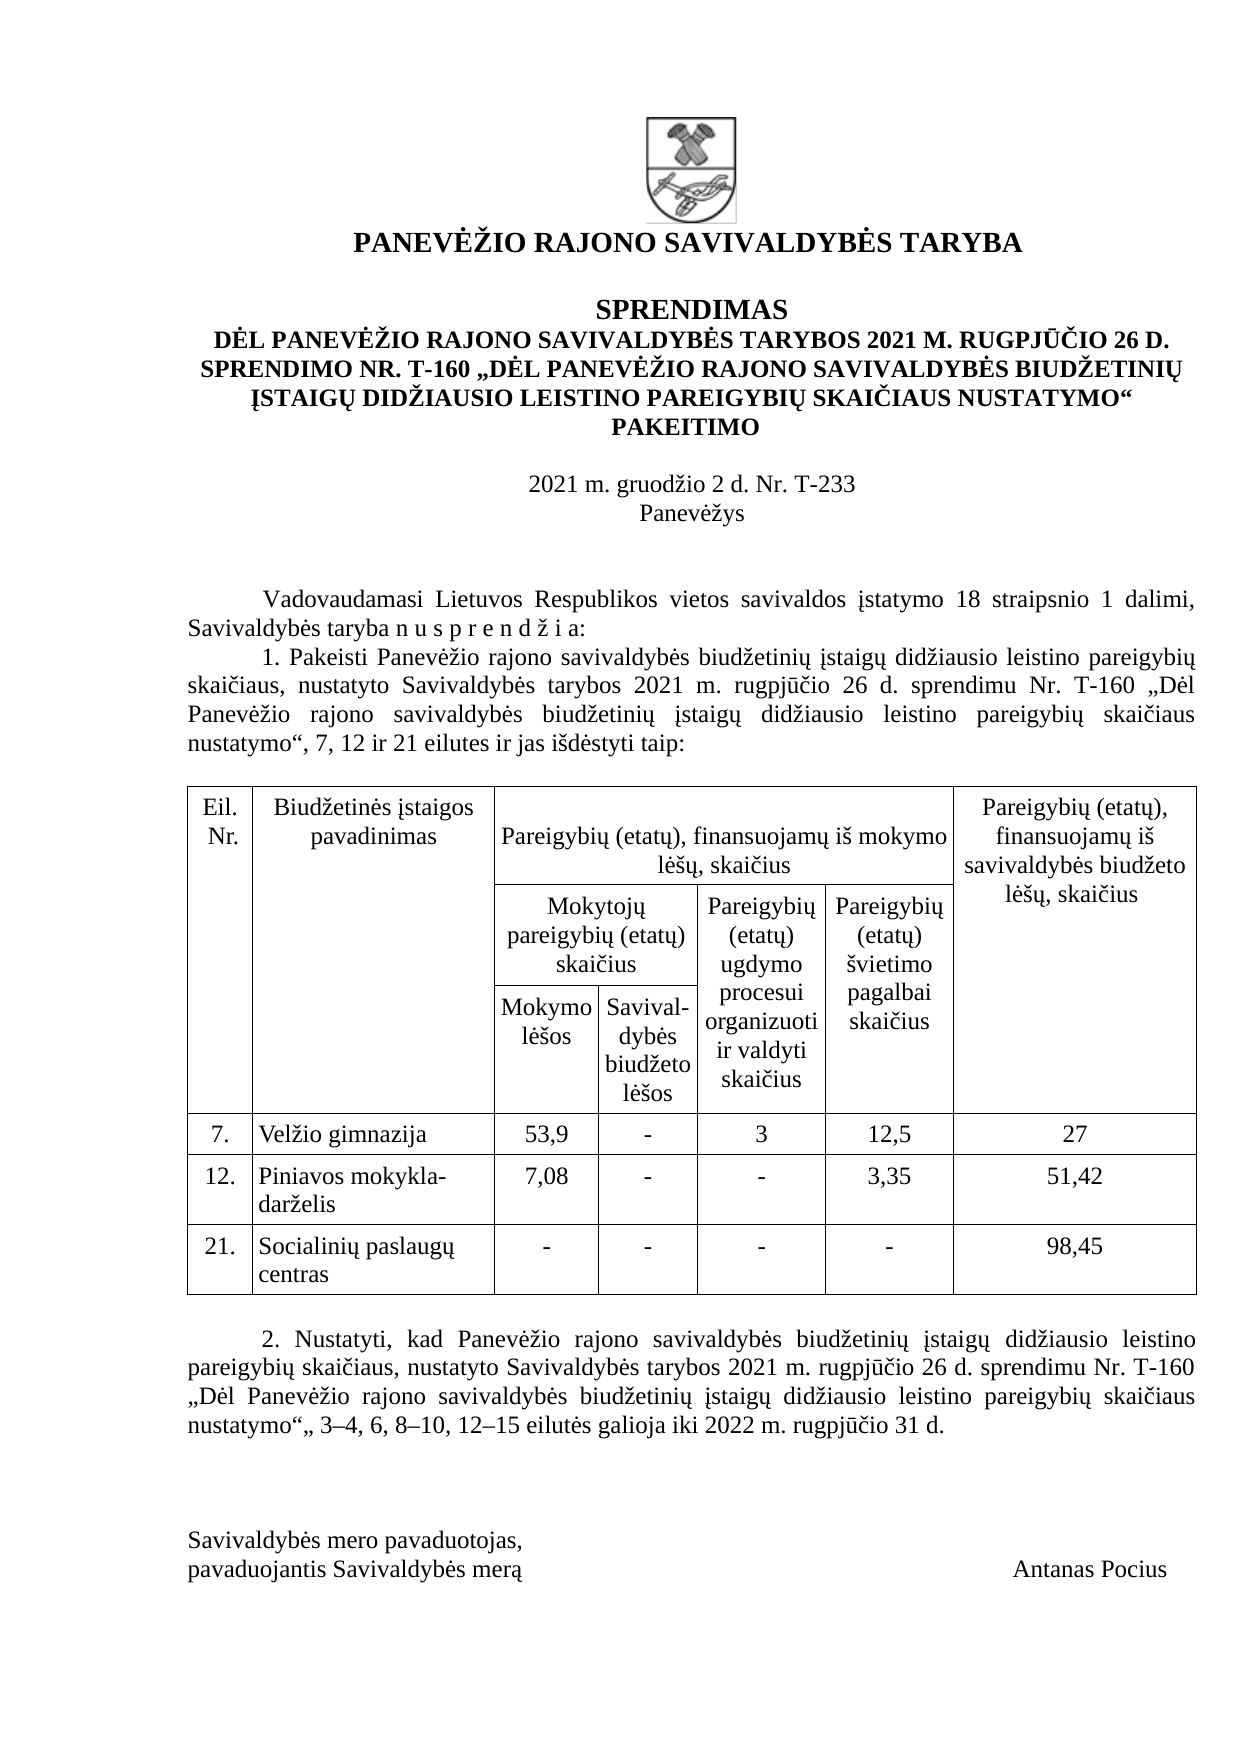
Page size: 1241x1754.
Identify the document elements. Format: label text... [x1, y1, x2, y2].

text 1. Pakeisti Panevėžio rajono savivaldybės biudžetinių įstaigų didžiausio leistino pareigybių skaičiaus, nustatyto Savivaldybės tarybos 2021 m. rugpjūčio 26 d. sprendimu Nr. T-160 „Dėl Panevėžio rajono savivaldybės biudžetinių įstaigų didžiausio leistino pareigybių skaičiaus nustatymo“, 7, 12 ir 21 eilutes ir jas išdėstyti taip: [187, 642, 1196, 757]
table_cell Mokymo lėšos [495, 986, 598, 1113]
table_cell - [698, 1225, 825, 1294]
table_cell Pareigybių (etatų) švietimo pagalbai skaičius [826, 885, 953, 1113]
text PANEVĖŽIO RAJONO SAVIVALDYBĖS TARYBA [187, 225, 1196, 258]
table_cell - [495, 1225, 598, 1294]
table_cell Velžio gimnazija [253, 1114, 494, 1154]
table_cell 21. [188, 1225, 252, 1294]
table_cell Piniavos mokykla-darželis [253, 1155, 494, 1224]
table_cell 12. [188, 1155, 252, 1224]
table_cell Pareigybių (etatų) ugdymo procesui organizuoti ir valdyti skaičius [698, 885, 825, 1113]
table_header Biudžetinės įstaigos pavadinimas [253, 787, 494, 1113]
table_header Pareigybių (etatų), finansuojamų iš savivaldybės biudžeto lėšų, skaičius [954, 787, 1196, 1113]
table_cell 98,45 [954, 1225, 1196, 1294]
table_cell Savival- dybės biudžeto lėšos [599, 986, 697, 1113]
text Vadovaudamasi Lietuvos Respublikos vietos savivaldos įstatymo 18 straipsnio 1 dalimi, Savivaldybės taryba n u s p r e n d ž i a: [187, 584, 1196, 642]
table_cell - [599, 1155, 697, 1224]
text 2. Nustatyti, kad Panevėžio rajono savivaldybės biudžetinių įstaigų didžiausio leistino pareigybių skaičiaus, nustatyto Savivaldybės tarybos 2021 m. rugpjūčio 26 d. sprendimu Nr. T-160 „Dėl Panevėžio rajono savivaldybės biudžetinių įstaigų didžiausio leistino pareigybių skaičiaus nustatymo“„ 3–4, 6, 8–10, 12–15 eilutės galioja iki 2022 m. rugpjūčio 31 d. [187, 1324, 1196, 1439]
table_cell 53,9 [495, 1114, 598, 1154]
table_cell 27 [954, 1114, 1196, 1154]
table_cell 7,08 [495, 1155, 598, 1224]
text 2021 m. gruodžio 2 d. Nr. T-233 [187, 469, 1196, 498]
table_cell 12,5 [826, 1114, 953, 1154]
text pavaduojantis Savivaldybės merą Antanas Pocius [187, 1554, 1196, 1582]
table_cell Mokytojų pareigybių (etatų) skaičius [495, 885, 697, 985]
table_header Pareigybių (etatų), finansuojamų iš mokymo lėšų, skaičius [495, 787, 953, 884]
table_cell - [698, 1155, 825, 1224]
table_cell 3 [698, 1114, 825, 1154]
table_header Eil. Nr. [188, 787, 252, 1113]
text DĖL PANEVĖŽIO RAJONO SAVIVALDYBĖS TARYBOS 2021 M. RUGPJŪČIO 26 D. SPRENDIMO NR. T-160 „DĖL PANEVĖŽIO RAJONO SAVIVALDYBĖS BIUDŽETINIŲ ĮSTAIGŲ DIDŽIAUSIO LEISTINO PAREIGYBIŲ SKAIČIAUS NUSTATYMO“ PAKEITIMO [187, 326, 1196, 441]
table_cell - [599, 1114, 697, 1154]
table_cell 51,42 [954, 1155, 1196, 1224]
text SPRENDIMAS [187, 292, 1196, 326]
table_cell 7. [188, 1114, 252, 1154]
table_cell 3,35 [826, 1155, 953, 1224]
text Savivaldybės mero pavaduotojas, [187, 1525, 1196, 1554]
table_cell Socialinių paslaugų centras [253, 1225, 494, 1294]
table_cell - [826, 1225, 953, 1294]
text Panevėžys [187, 498, 1196, 527]
table_cell - [599, 1225, 697, 1294]
